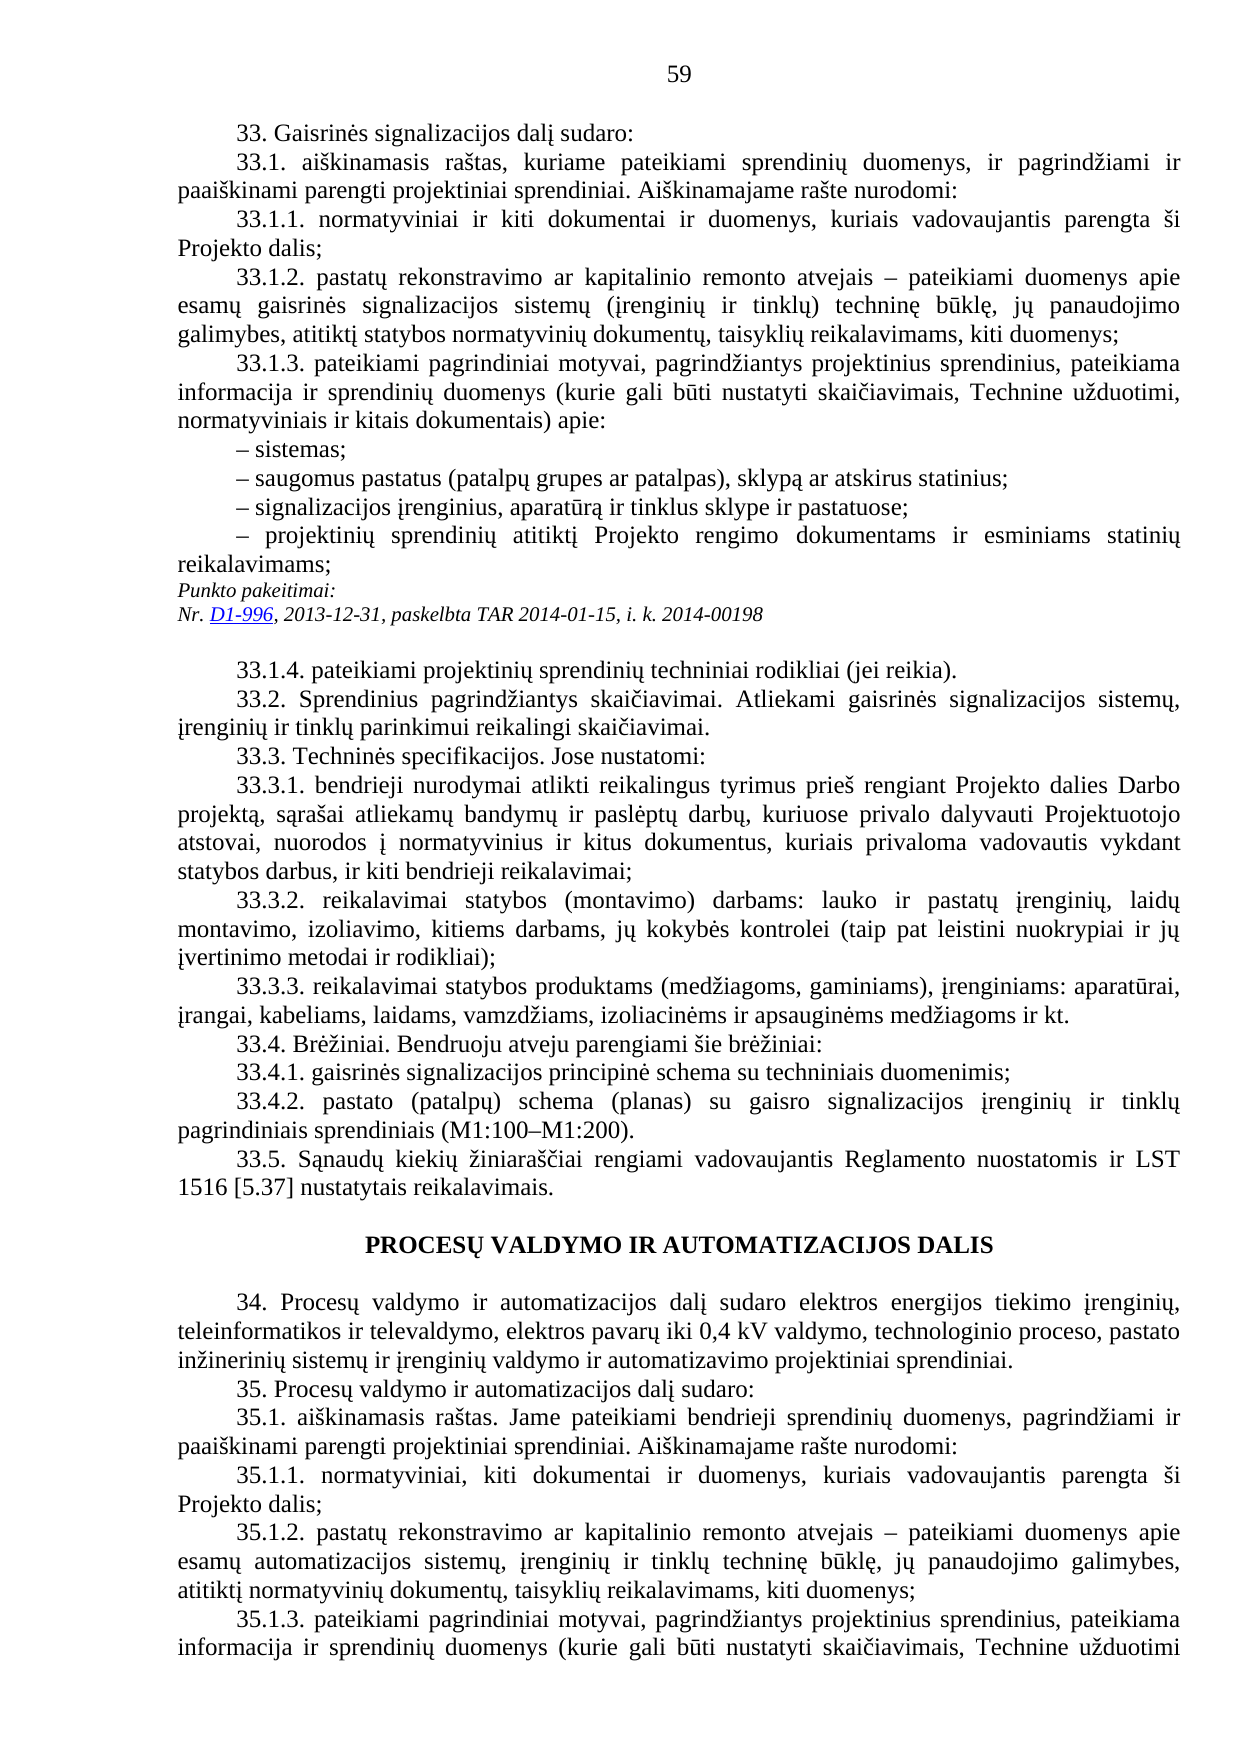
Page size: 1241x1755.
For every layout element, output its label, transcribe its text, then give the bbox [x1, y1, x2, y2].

text 33.4.2. pastato (patalpų) schema (planas) su gaisro signalizacijos įrenginių ir tinklų pagrindiniais sprendiniais (M1:100–M1:200). [177, 1086, 1181, 1144]
text – saugomus pastatus (patalpų grupes ar patalpas), sklypą ar atskirus statinius; [177, 463, 1181, 492]
text 33.3.3. reikalavimai statybos produktams (medžiagoms, gaminiams), įrenginiams: aparatūrai, įrangai, kabeliams, laidams, vamzdžiams, izoliacinėms ir apsauginėms medžiagoms ir kt. [177, 971, 1181, 1029]
text 35.1. aiškinamasis raštas. Jame pateikiami bendrieji sprendinių duomenys, pagrindžiami ir paaiškinami parengti projektiniai sprendiniai. Aiškinamajame rašte nurodomi: [177, 1402, 1181, 1460]
text – projektinių sprendinių atitiktį Projekto rengimo dokumentams ir esminiams statinių reikalavimams; [177, 521, 1181, 578]
text 33.3. Techninės specifikacijos. Jose nustatomi: [177, 741, 1181, 770]
text 33.3.2. reikalavimai statybos (montavimo) darbams: lauko ir pastatų įrenginių, laidų montavimo, izoliavimo, kitiems darbams, jų kokybės kontrolei (taip pat leistini nuokrypiai ir jų įvertinimo metodai ir rodikliai); [177, 885, 1181, 971]
text 35.1.3. pateikiami pagrindiniai motyvai, pagrindžiantys projektinius sprendinius, pateikiama informacija ir sprendinių duomenys (kurie gali būti nustatyti skaičiavimais, Technine užduotimi [177, 1604, 1181, 1661]
text PROCESŲ VALDYMO IR AUTOMATIZACIJOS DALIS [177, 1230, 1181, 1259]
text 35.1.2. pastatų rekonstravimo ar kapitalinio remonto atvejais – pateikiami duomenys apie esamų automatizacijos sistemų, įrenginių ir tinklų techninę būklę, jų panaudojimo galimybes, atitiktį normatyvinių dokumentų, taisyklių reikalavimams, kiti duomenys; [177, 1517, 1181, 1604]
text 35. Procesų valdymo ir automatizacijos dalį sudaro: [177, 1374, 1181, 1402]
text 33.3.1. bendrieji nurodymai atlikti reikalingus tyrimus prieš rengiant Projekto dalies Darbo projektą, sąrašai atliekamų bandymų ir paslėptų darbų, kuriuose privalo dalyvauti Projektuotojo atstovai, nuorodos į normatyvinius ir kitus dokumentus, kuriais privaloma vadovautis vykdant statybos darbus, ir kiti bendrieji reikalavimai; [177, 770, 1181, 885]
text 33.2. Sprendinius pagrindžiantys skaičiavimai. Atliekami gaisrinės signalizacijos sistemų, įrenginių ir tinklų parinkimui reikalingi skaičiavimai. [177, 684, 1181, 741]
text – signalizacijos įrenginius, aparatūrą ir tinklus sklype ir pastatuose; [177, 492, 1181, 521]
text 33.1.4. pateikiami projektinių sprendinių techniniai rodikliai (jei reikia). [177, 655, 1181, 684]
text 33.5. Sąnaudų kiekių žiniaraščiai rengiami vadovaujantis Reglamento nuostatomis ir LST 1516 [5.37] nustatytais reikalavimais. [177, 1144, 1181, 1201]
text Punkto pakeitimai: [177, 578, 1181, 602]
text 33.1.3. pateikiami pagrindiniai motyvai, pagrindžiantys projektinius sprendinius, pateikiama informacija ir sprendinių duomenys (kurie gali būti nustatyti skaičiavimais, Technine užduotimi, normatyviniais ir kitais dokumentais) apie: [177, 348, 1181, 434]
text Nr. D1-996, 2013-12-31, paskelbta TAR 2014-01-15, i. k. 2014-00198 [177, 602, 1181, 626]
text – sistemas; [177, 434, 1181, 463]
text 33.4. Brėžiniai. Bendruoju atveju parengiami šie brėžiniai: [177, 1029, 1181, 1057]
text 33.1. aiškinamasis raštas, kuriame pateikiami sprendinių duomenys, ir pagrindžiami ir paaiškinami parengti projektiniai sprendiniai. Aiškinamajame rašte nurodomi: [177, 147, 1181, 204]
text 34. Procesų valdymo ir automatizacijos dalį sudaro elektros energijos tiekimo įrenginių, teleinformatikos ir televaldymo, elektros pavarų iki 0,4 kV valdymo, technologinio proceso, pastato inžinerinių sistemų ir įrenginių valdymo ir automatizavimo projektiniai sprendiniai. [177, 1287, 1181, 1374]
text 33.1.2. pastatų rekonstravimo ar kapitalinio remonto atvejais – pateikiami duomenys apie esamų gaisrinės signalizacijos sistemų (įrenginių ir tinklų) techninę būklę, jų panaudojimo galimybes, atitiktį statybos normatyvinių dokumentų, taisyklių reikalavimams, kiti duomenys; [177, 262, 1181, 348]
text 35.1.1. normatyviniai, kiti dokumentai ir duomenys, kuriais vadovaujantis parengta ši Projekto dalis; [177, 1460, 1181, 1517]
text 33.4.1. gaisrinės signalizacijos principinė schema su techniniais duomenimis; [177, 1057, 1181, 1086]
text 33.1.1. normatyviniai ir kiti dokumentai ir duomenys, kuriais vadovaujantis parengta ši Projekto dalis; [177, 204, 1181, 262]
text 33. Gaisrinės signalizacijos dalį sudaro: [177, 118, 1181, 147]
